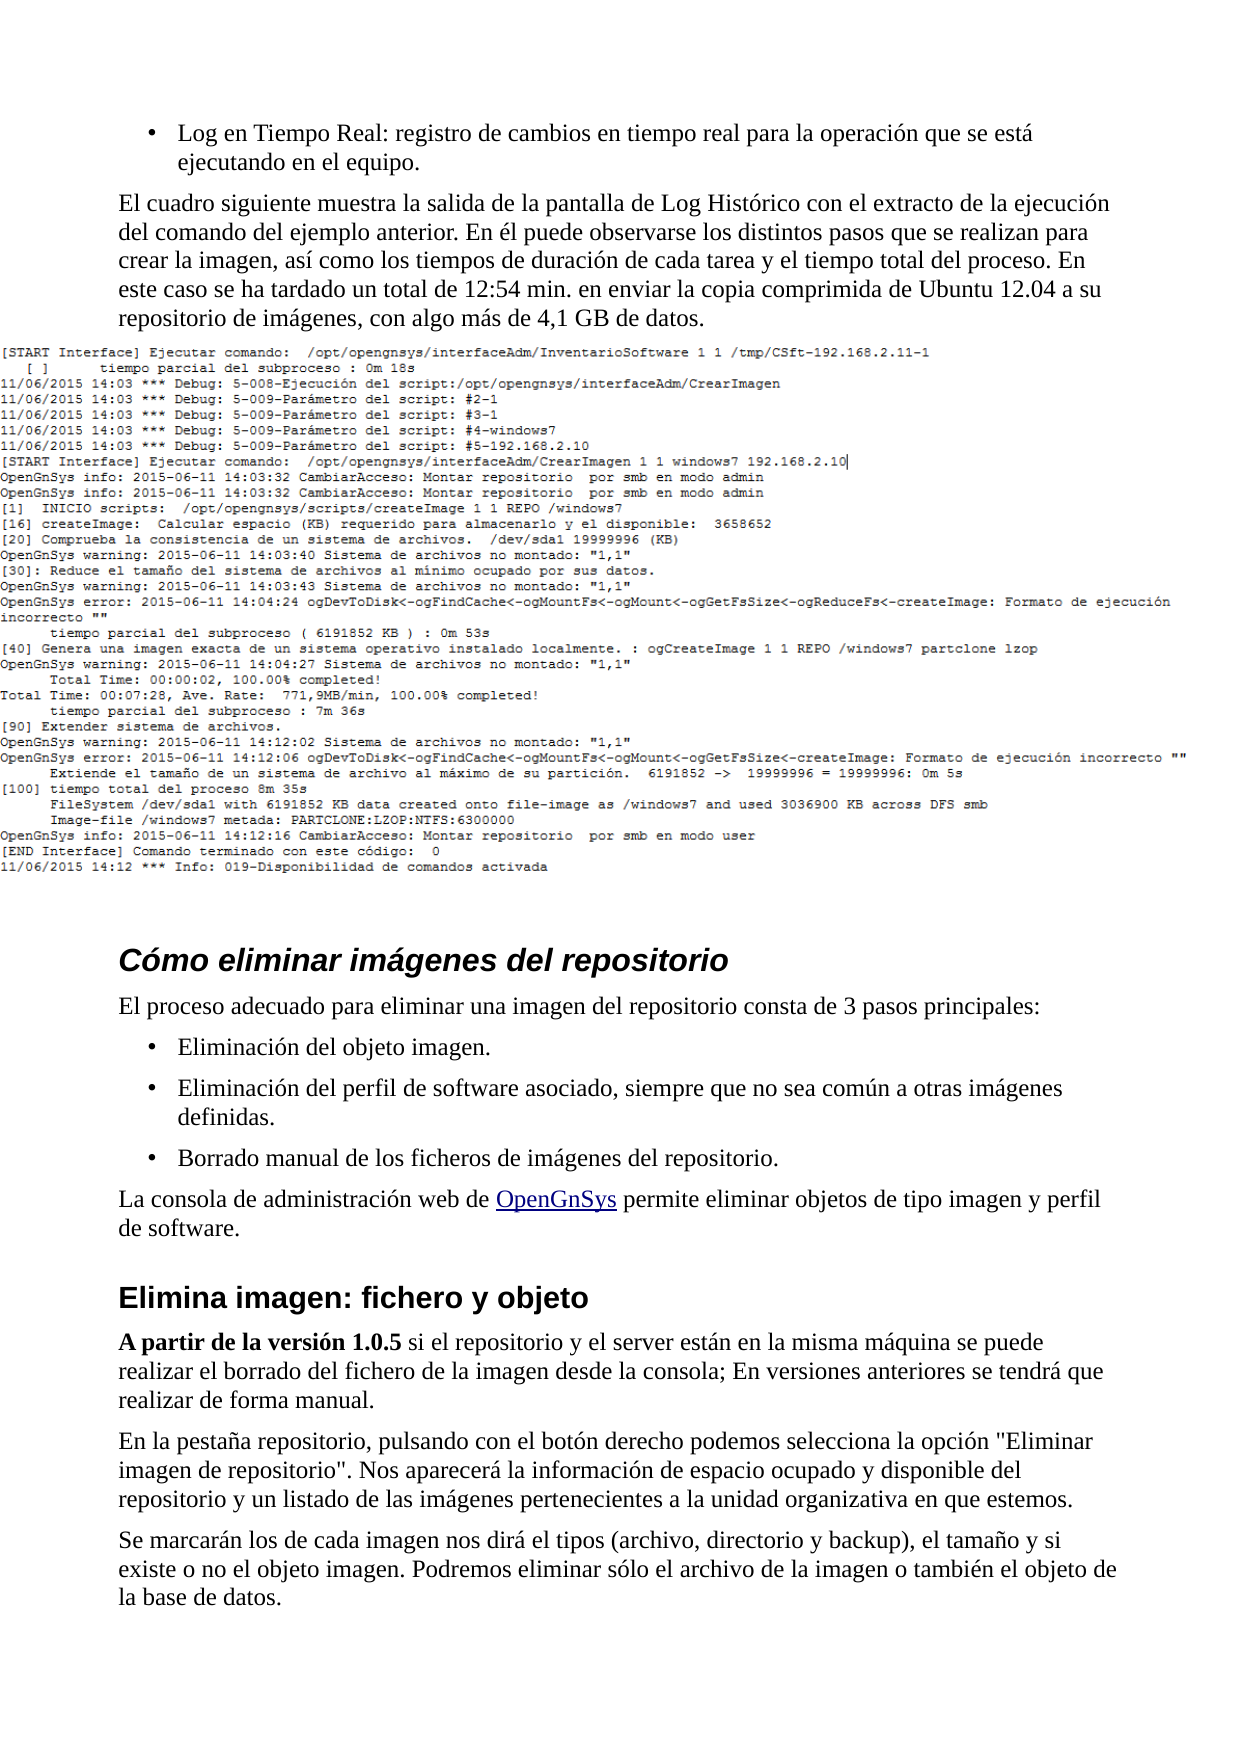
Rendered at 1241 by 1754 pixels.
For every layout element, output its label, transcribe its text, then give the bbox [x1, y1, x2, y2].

text El proceso adecuado para eliminar una imagen del repositorio consta de 3 pasos principales: [118, 991, 1122, 1019]
text A partir de la versión 1.0.5 si el repositorio y el server están en la misma máquina se puede realizar el borrado del fichero de la imagen desde la consola; En versiones anteriores se tendrá que realizar de forma manual. [118, 1327, 1122, 1414]
list Borrado manual de los ficheros de imágenes del repositorio. [148, 1143, 1122, 1172]
list Eliminación del perfil de software asociado, siempre que no sea común a otras imágenes definidas. [148, 1073, 1122, 1131]
list Eliminación del objeto imagen. [148, 1032, 1122, 1061]
text La consola de administración web de OpenGnSys permite eliminar objetos de tipo imagen y perfil de software. [118, 1184, 1122, 1242]
subtitle Cómo eliminar imágenes del repositorio [118, 941, 1122, 978]
list Log en Tiempo Real: registro de cambios en tiempo real para la operación que se está ejecutando en el equipo. [148, 118, 1122, 176]
text Se marcarán los de cada imagen nos dirá el tipos (archivo, directorio y backup), el tamaño y si existe o no el objeto imagen. Podremos eliminar sólo el archivo de la imagen o también el objeto de la base de datos. [118, 1525, 1122, 1611]
text El cuadro siguiente muestra la salida de la pantalla de Log Histórico con el extracto de la ejecución del comando del ejemplo anterior. En él puede observarse los distintos pasos que se realizan para crear la imagen, así como los tiempos de duración de cada tarea y el tiempo total del proceso. En este caso se ha tardado un total de 12:54 min. en enviar la copia comprimida de Ubuntu 12.04 a su repositorio de imágenes, con algo más de 4,1 GB de datos. [118, 188, 1122, 332]
text En la pestaña repositorio, pulsando con el botón derecho podemos selecciona la opción "Eliminar imagen de repositorio". Nos aparecerá la información de espacio ocupado y disponible del repositorio y un listado de las imágenes pertenecientes a la unidad organizativa en que estemos. [118, 1426, 1122, 1512]
subtitle Elimina imagen: fichero y objeto [118, 1279, 1122, 1315]
